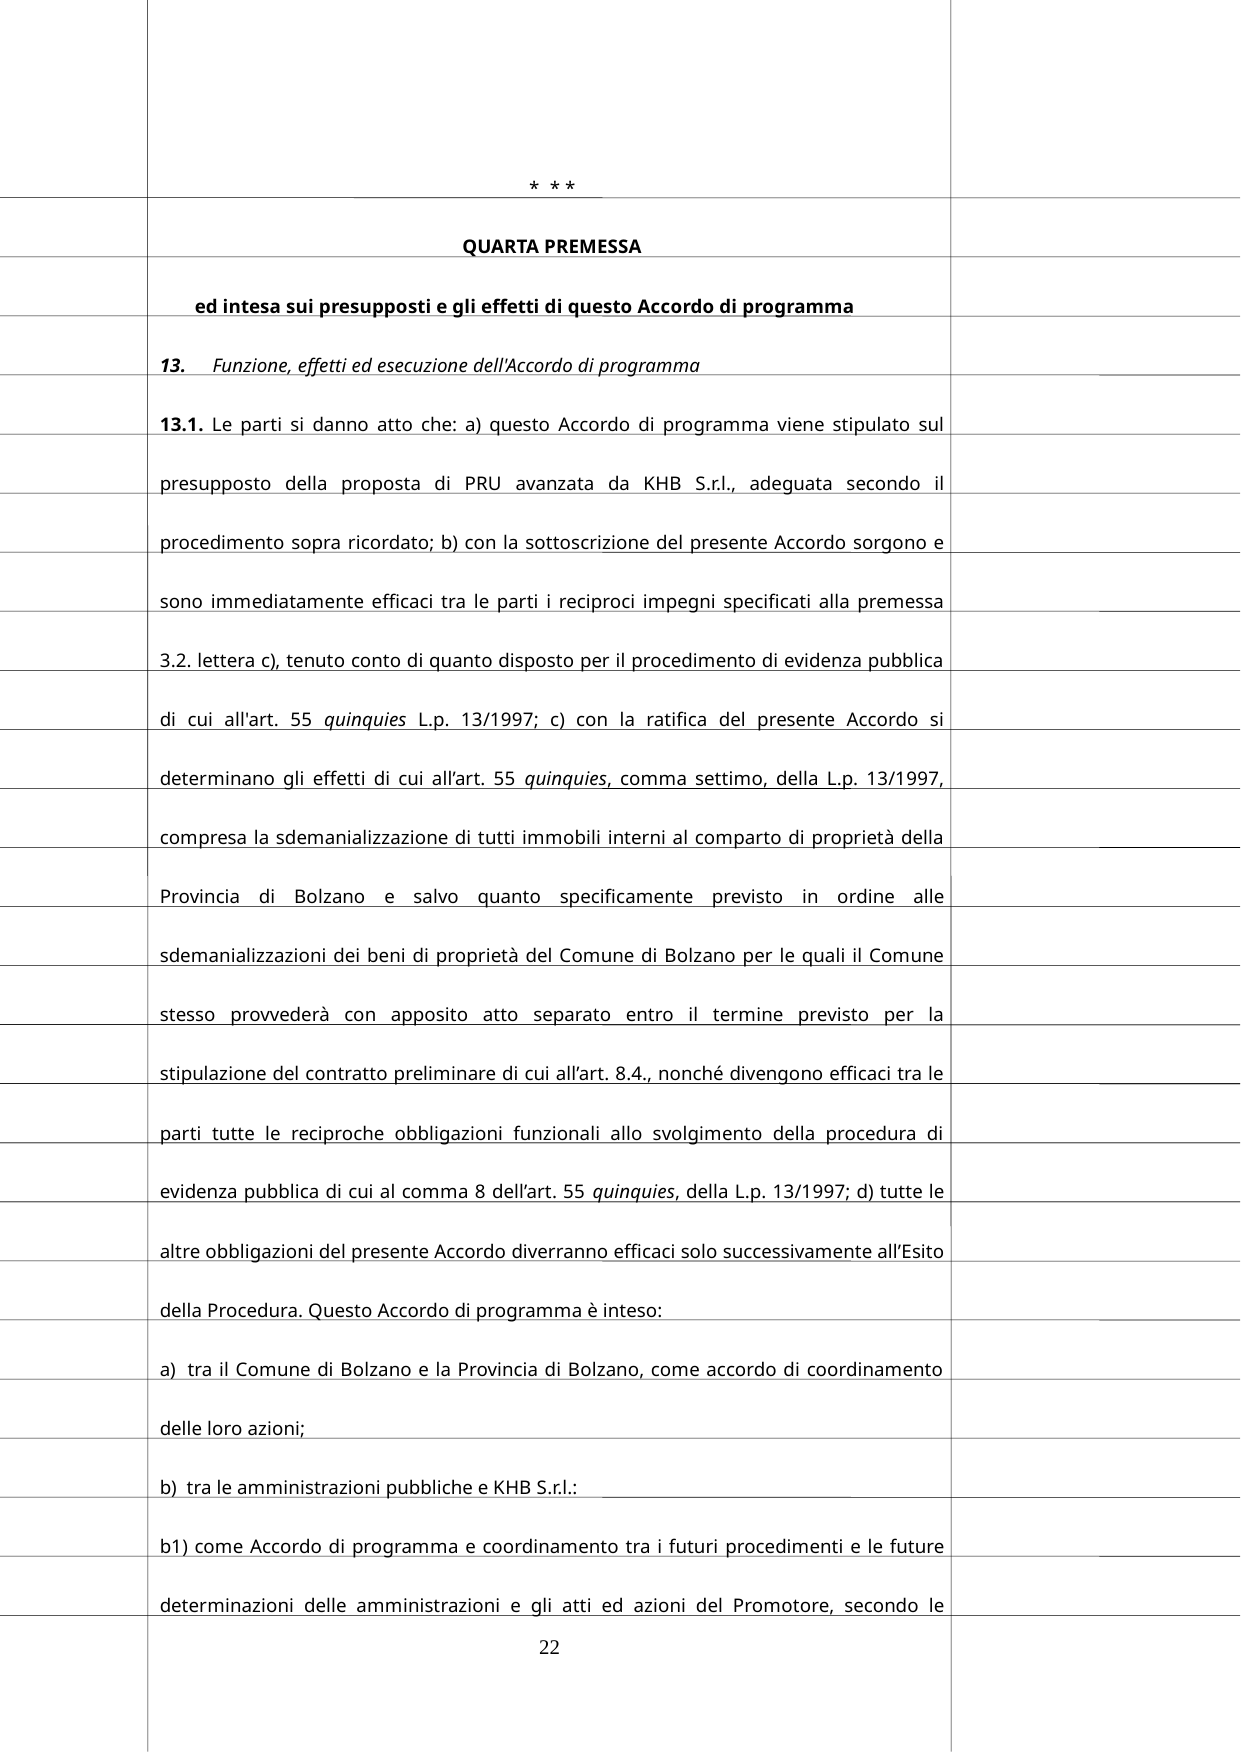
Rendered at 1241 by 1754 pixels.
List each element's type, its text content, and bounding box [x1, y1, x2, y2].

text della Procedura. Questo Accordo di programma è inteso: [159, 1262, 945, 1319]
text evidenza pubblica di cui al comma 8 dell’art. 55 quinquies, della L.p. 13/1997; d) tutte le [159, 1144, 945, 1201]
text determinazioni delle amministrazioni e gli atti ed azioni del Promotore, secondo le [159, 1557, 945, 1615]
text procedimento sopra ricordato; b) con la sottoscrizione del presente Accordo sorgono e [159, 494, 945, 552]
text sdemanializzazioni dei beni di proprietà del Comune di Bolzano per le quali il Comune [159, 907, 945, 965]
text 13.1. Le parti si danno atto che: a) questo Accordo di programma viene stipulato sul [159, 384, 945, 433]
text parti tutte le reciproche obbligazioni funzionali allo svolgimento della procedura di [159, 1084, 945, 1142]
text compresa la sdemanializzazione di tutti immobili interni al comparto di proprietà della [159, 789, 945, 847]
text di cui all'art. 55 quinquies L.p. 13/1997; c) con la ratifica del presente Accordo si [159, 671, 945, 729]
text Provincia di Bolzano e salvo quanto specificamente previsto in ordine alle [159, 848, 945, 906]
text determinano gli effetti di cui all’art. 55 quinquies, comma settimo, della L.p. 13/1997, [159, 730, 945, 788]
text [159, 317, 895, 325]
text 3.2. lettera c), tenuto conto di quanto disposto per il procedimento di evidenza pubblica [159, 612, 945, 670]
text a) tra il Comune di Bolzano e la Provincia di Bolzano, come accordo di coordinamento [159, 1329, 945, 1378]
text stesso provvederà con apposito atto separato entro il termine previsto per la [159, 966, 945, 1024]
text stipulazione del contratto preliminare di cui all’art. 8.4., nonché divengono efficaci tra le [159, 1025, 945, 1083]
text [159, 198, 945, 207]
text altre obbligazioni del presente Accordo diverranno efficaci solo successivamente all’Esito [159, 1203, 945, 1260]
text b1) come Accordo di programma e coordinamento tra i futuri procedimenti e le future [159, 1506, 945, 1555]
text [159, 376, 895, 384]
text b) tra le amministrazioni pubbliche e KHB S.r.l.: [159, 1447, 945, 1497]
text presupposto della proposta di PRU avanzata da KHB S.r.l., adeguata secondo il [159, 435, 945, 492]
text [208, 258, 895, 266]
text QUARTA PREMESSA [208, 207, 895, 256]
text [159, 1439, 945, 1447]
text [159, 1616, 945, 1624]
text * * * [159, 148, 945, 197]
text [159, 1498, 945, 1506]
text 13. Funzione, effetti ed esecuzione dell'Accordo di programma [159, 325, 895, 374]
text sono immediatamente efficaci tra le parti i reciproci impegni specificati alla premessa [159, 553, 945, 610]
text delle loro azioni; [159, 1380, 945, 1437]
text ed intesa sui presupposti e gli effetti di questo Accordo di programma [159, 266, 895, 315]
